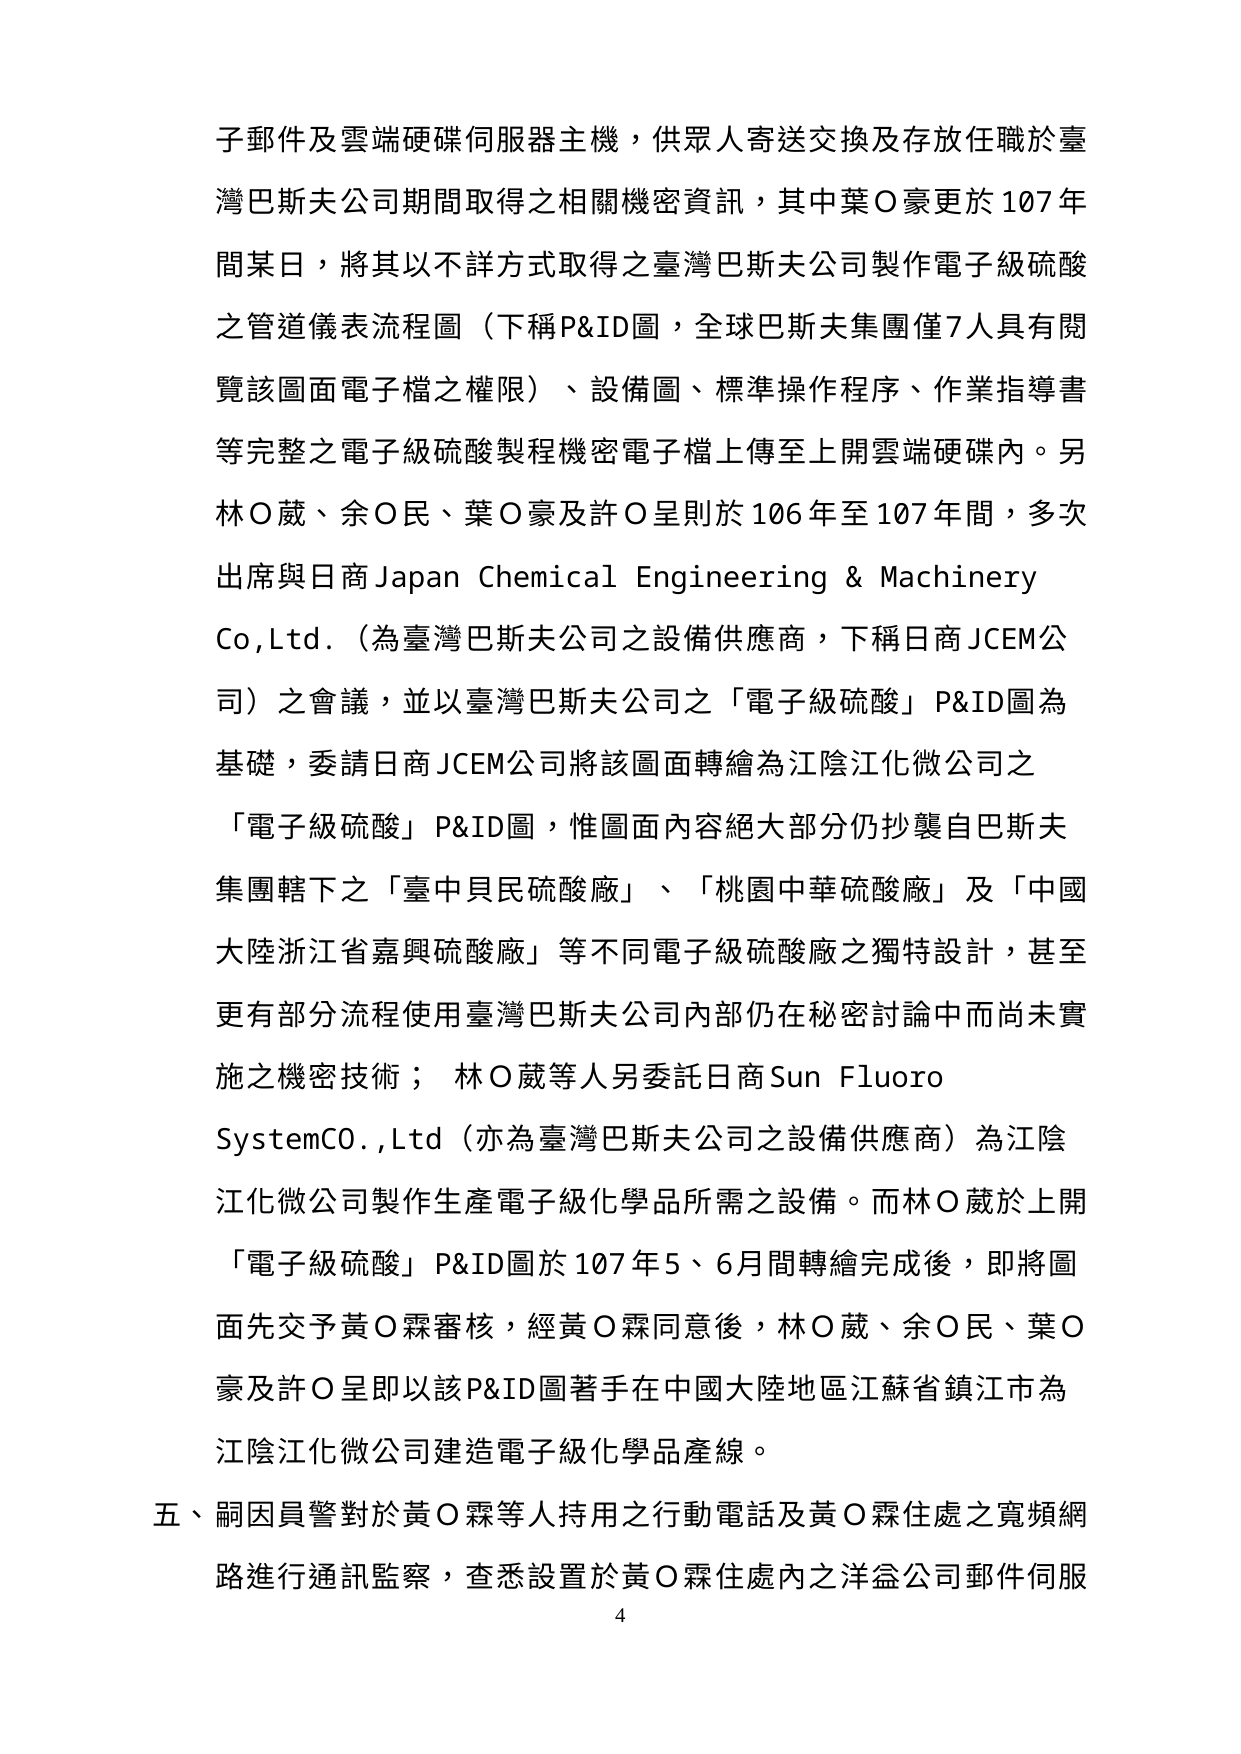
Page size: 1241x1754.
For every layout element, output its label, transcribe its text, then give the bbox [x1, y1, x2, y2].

text 五、嗣因員警對於黃Ｏ霖等人持用之行動電話及黃Ｏ霖住處之寬頻網路進行通訊監察，查悉設置於黃Ｏ霖住處內之洋益公司郵件伺服 [151, 1471, 1089, 1596]
text 子郵件及雲端硬碟伺服器主機，供眾人寄送交換及存放任職於臺灣巴斯夫公司期間取得之相關機密資訊，其中葉Ｏ豪更於107年間某日，將其以不詳方式取得之臺灣巴斯夫公司製作電子級硫酸之管道儀表流程圖（下稱P&ID圖，全球巴斯夫集團僅7人具有閱覽該圖面電子檔之權限）、設備圖、標準操作程序、作業指導書等完整之電子級硫酸製程機密電子檔上傳至上開雲端硬碟內。另林Ｏ葳、余Ｏ民、葉Ｏ豪及許Ｏ呈則於106年至107年間，多次出席與日商Japan Chemical Engineering & Machinery Co,Ltd.（為臺灣巴斯夫公司之設備供應商，下稱日商JCEM公司）之會議，並以臺灣巴斯夫公司之「電子級硫酸」P&ID圖為基礎，委請日商JCEM公司將該圖面轉繪為江陰江化微公司之「電子級硫酸」P&ID圖，惟圖面內容絕大部分仍抄襲自巴斯夫集團轄下之「臺中貝民硫酸廠」、「桃園中華硫酸廠」及「中國大陸浙江省嘉興硫酸廠」等不同電子級硫酸廠之獨特設計，甚至更有部分流程使用臺灣巴斯夫公司內部仍在秘密討論中而尚未實施之機密技術； 林Ｏ葳等人另委託日商Sun Fluoro SystemCO.,Ltd（亦為臺灣巴斯夫公司之設備供應商）為江陰江化微公司製作生產電子級化學品所需之設備。而林Ｏ葳於上開「電子級硫酸」P&ID圖於107年5、6月間轉繪完成後，即將圖面先交予黃Ｏ霖審核，經黃Ｏ霖同意後，林Ｏ葳、余Ｏ民、葉Ｏ豪及許Ｏ呈即以該P&ID圖著手在中國大陸地區江蘇省鎮江市為江陰江化微公司建造電子級化學品產線。 [151, 96, 1089, 1471]
